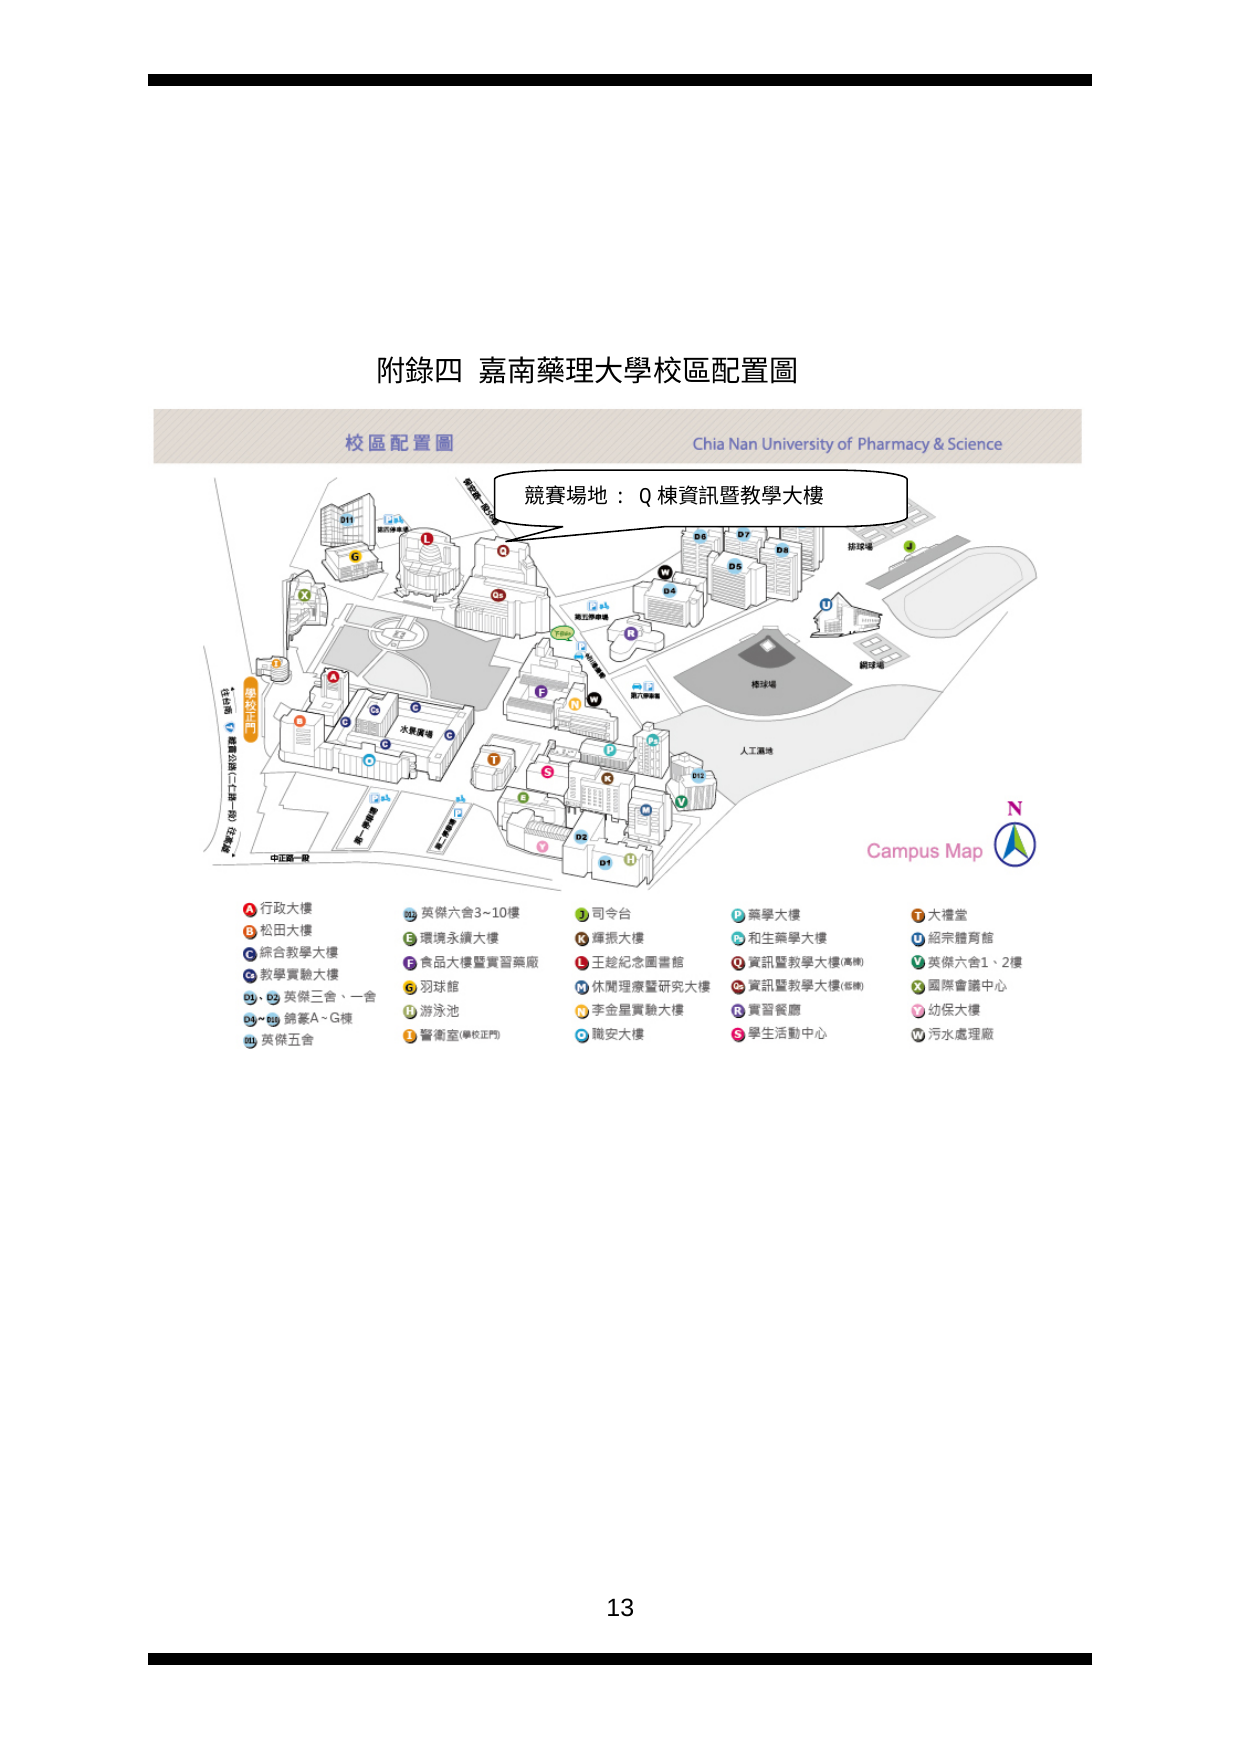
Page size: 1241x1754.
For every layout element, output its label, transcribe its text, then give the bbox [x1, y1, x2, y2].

text 附錄四 嘉南藥理大學校區配置圖 [148, 348, 976, 390]
